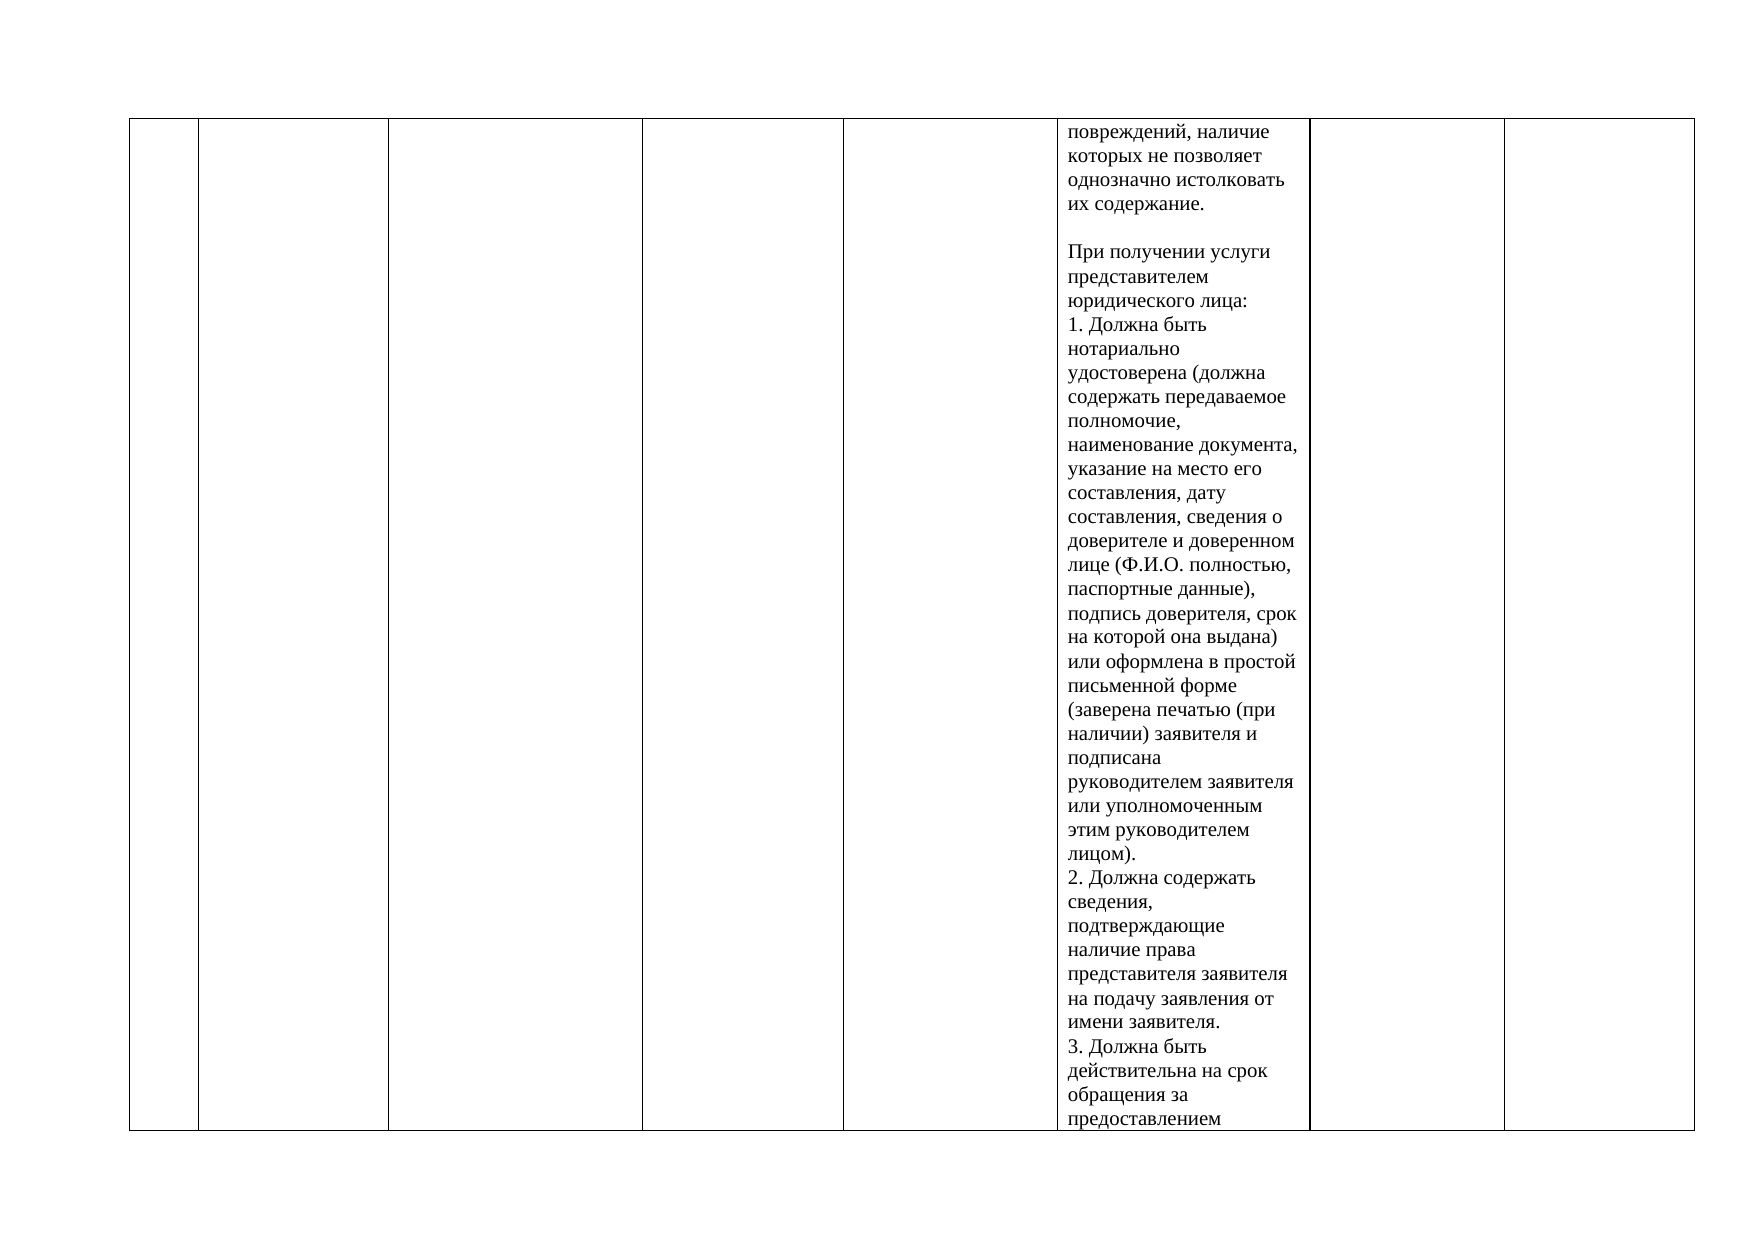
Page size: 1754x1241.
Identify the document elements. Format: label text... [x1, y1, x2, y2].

table_cell [130, 119, 198, 1130]
table_cell - [1311, 119, 1504, 1130]
table_cell [844, 119, 1057, 1130]
table_cell [643, 119, 843, 1130]
table_cell [199, 119, 388, 1130]
table_cell - [1505, 119, 1694, 1130]
table_cell повреждений, наличие которых не позволяет однозначно истолковать их содержание. При получении услуги представителем юридического лица: 1. Должна быть нотариально удостоверена (должна содержать передаваемое полномочие, наименование документа, указание на место его составления, дату составления, сведения о доверителе и доверенном лице (Ф.И.О. полностью, паспортные данные), подпись доверителя, срок на которой она выдана) или оформлена в простой письменной форме (заверена печатью (при наличии) заявителя и подписана руководителем заявителя или уполномоченным этим руководителем лицом). 2. Должна содержать сведения, подтверждающие наличие права представителя заявителя на подачу заявления от имени заявителя. 3. Должна быть действительна на срок обращения за предоставлением [1058, 119, 1309, 1130]
table_cell [389, 119, 642, 1130]
